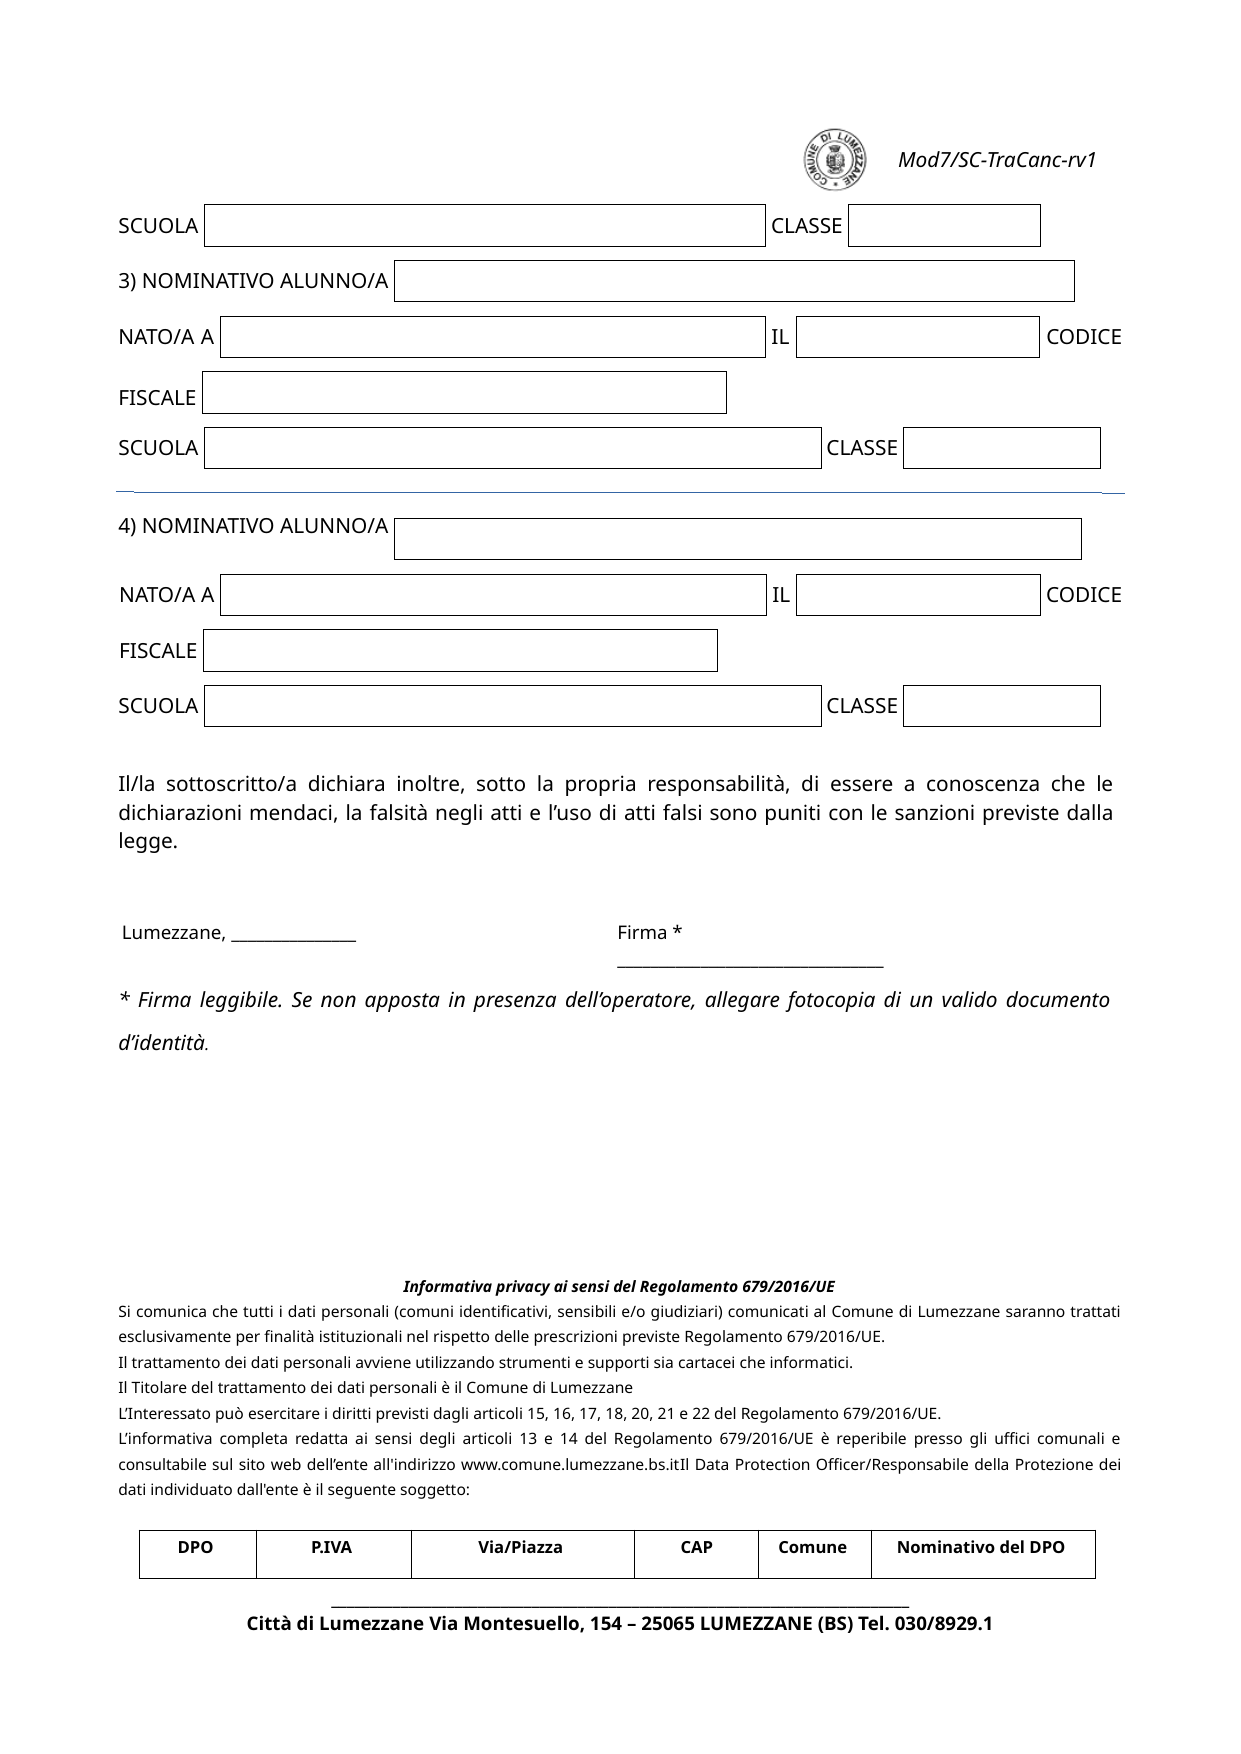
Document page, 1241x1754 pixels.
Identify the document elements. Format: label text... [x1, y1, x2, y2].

table_header Firma * ________________________________ [614, 920, 1109, 971]
text Il/la sottoscritto/a dichiara inoltre, sotto la propria responsabilità, di essere a conoscenza che le dichiarazioni mendaci, la falsità negli atti e l’uso di atti falsi sono puniti con le sanzioni previste dalla legge. [118, 769, 1115, 855]
text SCUOLA [118, 427, 204, 468]
text L’Interessato può esercitare i diritti previsti dagli articoli 15, 16, 17, 18, 20, 21 e 22 del Regolamento 679/2016/UE. [118, 1402, 1122, 1424]
table_header Comune [759, 1531, 871, 1578]
text [1075, 260, 1122, 302]
text 3) NOMINATIVO ALUNNO/A [118, 260, 394, 302]
text SCUOLA [118, 204, 204, 246]
text Si comunica che tutti i dati personali (comuni identificativi, sensibili e/o giudiziari) comunicati al Comune di Lumezzane saranno trattati esclusivamente per finalità istituzionali nel rispetto delle prescrizioni previste Regolamento 679/2016/UE. [118, 1301, 1122, 1347]
text CLASSE [822, 685, 903, 726]
table_header DPO [140, 1531, 256, 1578]
table_header Lumezzane, _______________ [118, 920, 613, 971]
text [1101, 427, 1122, 468]
text Il trattamento dei dati personali avviene utilizzando strumenti e supporti sia cartacei che informatici. [118, 1352, 1122, 1373]
text [1041, 204, 1122, 246]
table_header Nominativo del DPO [872, 1531, 1095, 1578]
table_header Via/Piazza [412, 1531, 634, 1578]
text [1101, 685, 1122, 726]
text L’informativa completa redatta ai sensi degli articoli 13 e 14 del Regolamento 679/2016/UE è reperibile presso gli uffici comunali e consultabile sul sito web dell’ente all'indirizzo www.comune.lumezzane.bs.itIl Data Protection Officer/Responsabile della Protezione dei dati individuato dall'ente è il seguente soggetto: [118, 1428, 1122, 1500]
table_header CAP [635, 1531, 758, 1578]
text NATO/A A IL CODICE FISCALE [119, 574, 1122, 671]
text CLASSE [766, 204, 848, 246]
text Il Titolare del trattamento dei dati personali è il Comune di Lumezzane [118, 1377, 1122, 1398]
text CLASSE [822, 427, 903, 468]
text NATO/A A IL CODICE FISCALE [118, 316, 1122, 413]
table_header P.IVA [257, 1531, 411, 1578]
text 4) NOMINATIVO ALUNNO/A [118, 511, 1122, 559]
text * Firma leggibile. Se non apposta in presenza dell’operatore, allegare fotocopia di un valido documento d’identità. [118, 985, 1115, 1056]
text SCUOLA [118, 685, 204, 726]
picture [800, 123, 869, 194]
text Informativa privacy ai sensi del Regolamento 679/2016/UE [118, 1275, 1122, 1297]
